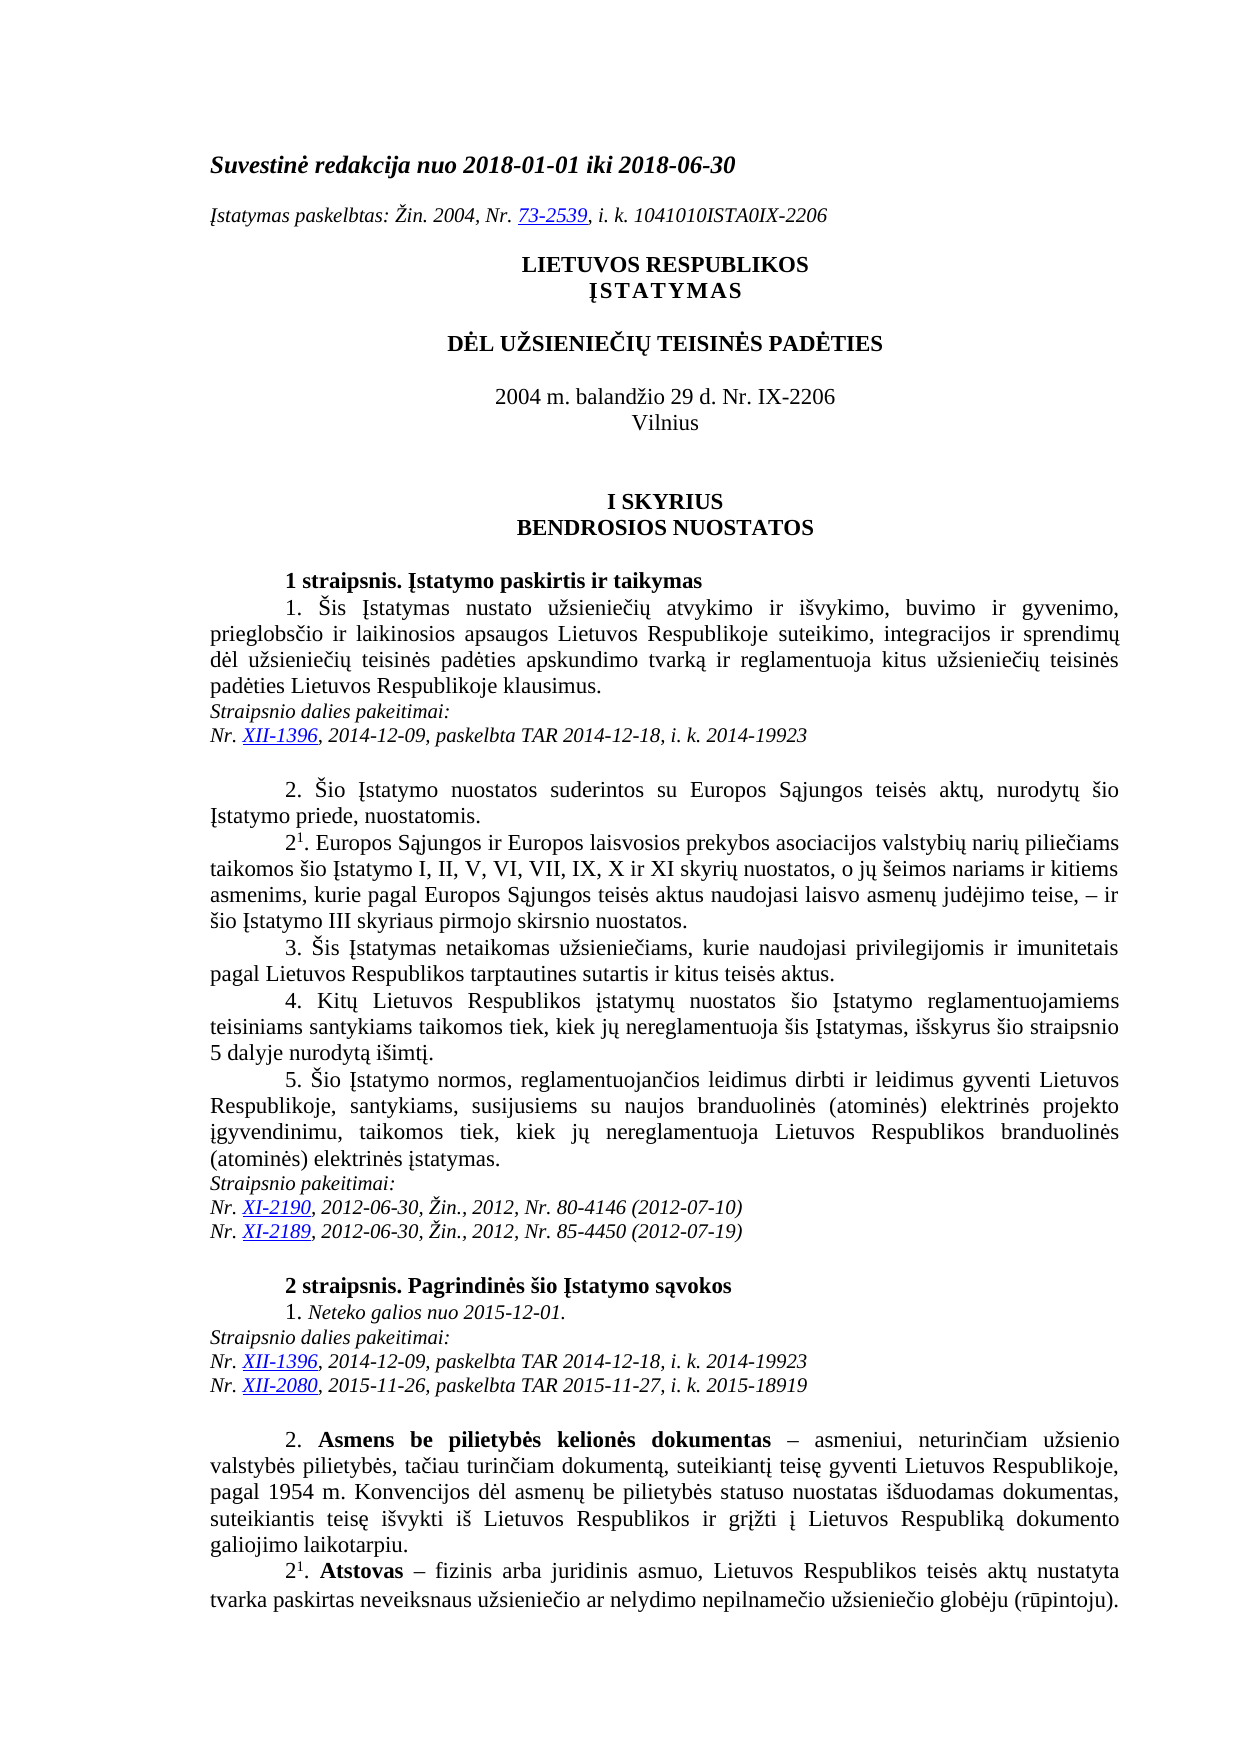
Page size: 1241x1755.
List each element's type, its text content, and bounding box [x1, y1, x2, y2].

text Nr. XII-1396, 2014-12-09, paskelbta TAR 2014-12-18, i. k. 2014-19923 [210, 1349, 1120, 1373]
text 5. Šio Įstatymo normos, reglamentuojančios leidimus dirbti ir leidimus gyventi Lietuvos Respublikoje, santykiams, susijusiems su naujos branduolinės (atominės) elektrinės projekto įgyvendinimu, taikomos tiek, kiek jų nereglamentuoja Lietuvos Respublikos branduolinės (atominės) elektrinės įstatymas. [210, 1066, 1120, 1171]
text Straipsnio dalies pakeitimai: [210, 1325, 1120, 1349]
text Straipsnio pakeitimai: [210, 1171, 1120, 1195]
text Straipsnio dalies pakeitimai: [210, 699, 1120, 723]
text Suvestinė redakcija nuo 2018-01-01 iki 2018-06-30 [210, 150, 1120, 179]
text Nr. XI-2190, 2012-06-30, Žin., 2012, Nr. 80-4146 (2012-07-10) [210, 1195, 1120, 1219]
text Nr. XII-1396, 2014-12-09, paskelbta TAR 2014-12-18, i. k. 2014-19923 [210, 723, 1120, 747]
text 2 straipsnis. Pagrindinės šio Įstatymo sąvokos [210, 1272, 1120, 1298]
text 2. Asmens be pilietybės kelionės dokumentas – asmeniui, neturinčiam užsienio valstybės pilietybės, tačiau turinčiam dokumentą, suteikiantį teisę gyventi Lietuvos Respublikoje, pagal 1954 m. Konvencijos dėl asmenų be pilietybės statuso nuostatas išduodamas dokumentas, suteikiantis teisę išvykti iš Lietuvos Respublikos ir grįžti į Lietuvos Respubliką dokumento galiojimo laikotarpiu. [210, 1426, 1120, 1557]
text DĖL UŽSIENIEČIŲ TEISINĖS PADĖTIES [210, 330, 1120, 356]
text 21. Atstovas – fizinis arba juridinis asmuo, Lietuvos Respublikos teisės aktų nustatyta tvarka paskirtas neveiksnaus užsieniečio ar nelydimo nepilnamečio užsieniečio globėju (rūpintoju). [210, 1557, 1120, 1613]
text 2004 m. balandžio 29 d. Nr. IX-2206 Vilnius [210, 383, 1120, 435]
text Nr. XII-2080, 2015-11-26, paskelbta TAR 2015-11-27, i. k. 2015-18919 [210, 1373, 1120, 1397]
text BENDROSIOS NUOSTATOS [210, 514, 1120, 541]
text 4. Kitų Lietuvos Respublikos įstatymų nuostatos šio Įstatymo reglamentuojamiems teisiniams santykiams taikomos tiek, kiek jų nereglamentuoja šis Įstatymas, išskyrus šio straipsnio 5 dalyje nurodytą išimtį. [210, 987, 1120, 1066]
text 3. Šis Įstatymas netaikomas užsieniečiams, kurie naudojasi privilegijomis ir imunitetais pagal Lietuvos Respublikos tarptautines sutartis ir kitus teisės aktus. [210, 934, 1120, 987]
text 1. Šis Įstatymas nustato užsieniečių atvykimo ir išvykimo, buvimo ir gyvenimo, prieglobsčio ir laikinosios apsaugos Lietuvos Respublikoje suteikimo, integracijos ir sprendimų dėl užsieniečių teisinės padėties apskundimo tvarką ir reglamentuoja kitus užsieniečių teisinės padėties Lietuvos Respublikoje klausimus. [210, 593, 1120, 699]
text ĮSTATYMAS [210, 277, 1120, 304]
text 1 straipsnis. Įstatymo paskirtis ir taikymas [210, 567, 1120, 593]
text Nr. XI-2189, 2012-06-30, Žin., 2012, Nr. 85-4450 (2012-07-19) [210, 1219, 1120, 1243]
text LIETUVOS RESPUBLIKOS [210, 251, 1120, 277]
text 1. Neteko galios nuo 2015-12-01. [210, 1298, 1120, 1325]
text 2. Šio Įstatymo nuostatos suderintos su Europos Sąjungos teisės aktų, nurodytų šio Įstatymo priede, nuostatomis. [210, 776, 1120, 828]
text Įstatymas paskelbtas: Žin. 2004, Nr. 73-2539, i. k. 1041010ISTA0IX-2206 [210, 203, 1120, 227]
text 21. Europos Sąjungos ir Europos laisvosios prekybos asociacijos valstybių narių piliečiams taikomos šio Įstatymo I, II, V, VI, VII, IX, X ir XI skyrių nuostatos, o jų šeimos nariams ir kitiems asmenims, kurie pagal Europos Sąjungos teisės aktus naudojasi laisvo asmenų judėjimo teise, – ir šio Įstatymo III skyriaus pirmojo skirsnio nuostatos. [210, 828, 1120, 934]
subtitle I SKYRIUS [210, 488, 1120, 514]
